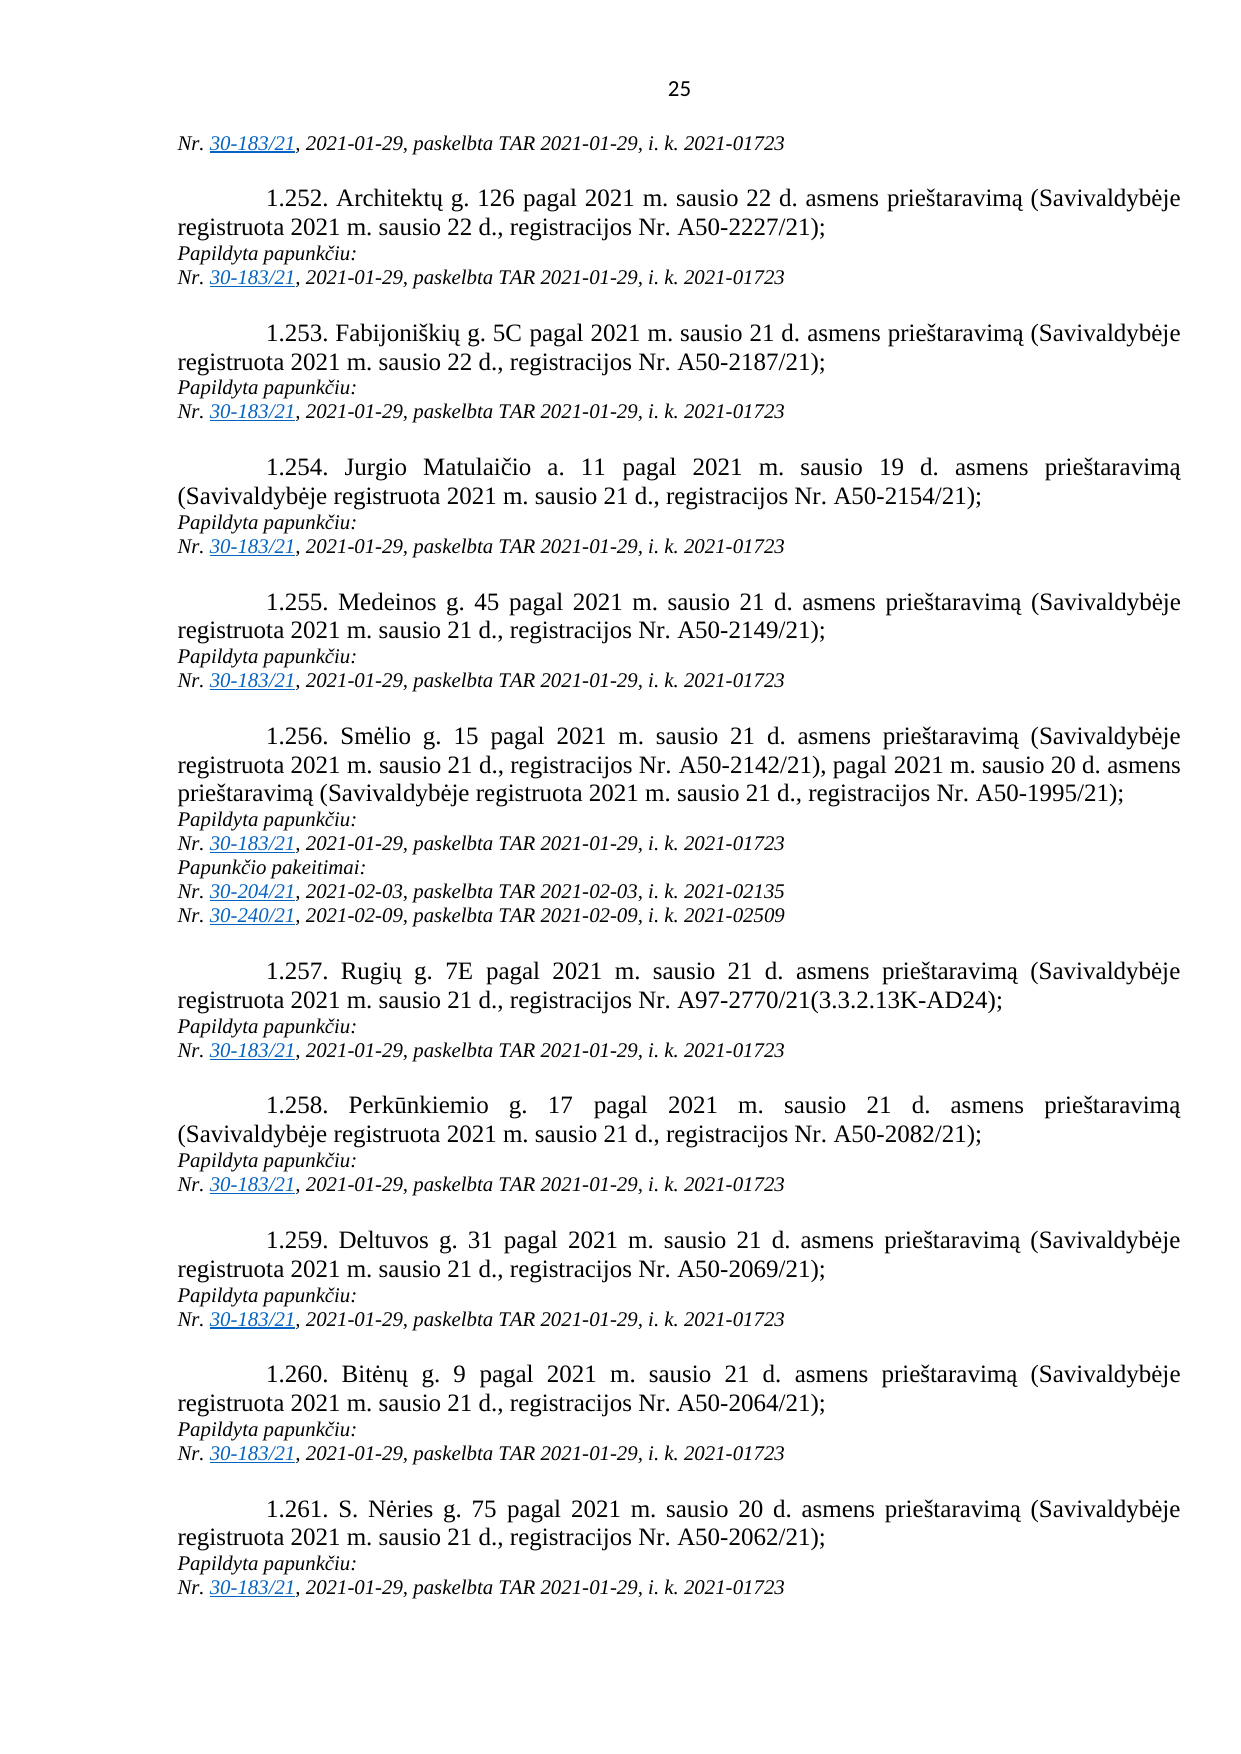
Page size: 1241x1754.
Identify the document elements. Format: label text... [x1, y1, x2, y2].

text Papunkčio pakeitimai: [177, 855, 1181, 879]
text 1.254. Jurgio Matulaičio a. 11 pagal 2021 m. sausio 19 d. asmens prieštaravimą (Savivaldybėje registruota 2021 m. sausio 21 d., registracijos Nr. A50-2154/21); [177, 452, 1181, 510]
text Nr. 30-183/21, 2021-01-29, paskelbta TAR 2021-01-29, i. k. 2021-01723 [177, 1038, 1181, 1062]
text 1.261. S. Nėries g. 75 pagal 2021 m. sausio 20 d. asmens prieštaravimą (Savivaldybėje registruota 2021 m. sausio 21 d., registracijos Nr. A50-2062/21); [177, 1494, 1181, 1551]
text 1.258. Perkūnkiemio g. 17 pagal 2021 m. sausio 21 d. asmens prieštaravimą (Savivaldybėje registruota 2021 m. sausio 21 d., registracijos Nr. A50-2082/21); [177, 1091, 1181, 1148]
text 1.256. Smėlio g. 15 pagal 2021 m. sausio 21 d. asmens prieštaravimą (Savivaldybėje registruota 2021 m. sausio 21 d., registracijos Nr. A50-2142/21), pagal 2021 m. sausio 20 d. asmens prieštaravimą (Savivaldybėje registruota 2021 m. sausio 21 d., registracijos Nr. A50-1995/21); [177, 721, 1181, 807]
text Nr. 30-183/21, 2021-01-29, paskelbta TAR 2021-01-29, i. k. 2021-01723 [177, 1575, 1181, 1599]
text Papildyta papunkčiu: [177, 644, 1181, 668]
text 1.260. Bitėnų g. 9 pagal 2021 m. sausio 21 d. asmens prieštaravimą (Savivaldybėje registruota 2021 m. sausio 21 d., registracijos Nr. A50-2064/21); [177, 1359, 1181, 1417]
text Nr. 30-183/21, 2021-01-29, paskelbta TAR 2021-01-29, i. k. 2021-01723 [177, 831, 1181, 855]
text Nr. 30-183/21, 2021-01-29, paskelbta TAR 2021-01-29, i. k. 2021-01723 [177, 534, 1181, 558]
text Papildyta papunkčiu: [177, 1148, 1181, 1172]
text Nr. 30-183/21, 2021-01-29, paskelbta TAR 2021-01-29, i. k. 2021-01723 [177, 1441, 1181, 1465]
text 1.255. Medeinos g. 45 pagal 2021 m. sausio 21 d. asmens prieštaravimą (Savivaldybėje registruota 2021 m. sausio 21 d., registracijos Nr. A50-2149/21); [177, 587, 1181, 644]
text Papildyta papunkčiu: [177, 510, 1181, 534]
text Papildyta papunkčiu: [177, 1282, 1181, 1307]
text 1.252. Architektų g. 126 pagal 2021 m. sausio 22 d. asmens prieštaravimą (Savivaldybėje registruota 2021 m. sausio 22 d., registracijos Nr. A50-2227/21); [177, 183, 1181, 241]
text Nr. 30-183/21, 2021-01-29, paskelbta TAR 2021-01-29, i. k. 2021-01723 [177, 131, 1181, 155]
text Nr. 30-204/21, 2021-02-03, paskelbta TAR 2021-02-03, i. k. 2021-02135 [177, 879, 1181, 903]
text Nr. 30-183/21, 2021-01-29, paskelbta TAR 2021-01-29, i. k. 2021-01723 [177, 1307, 1181, 1331]
text Papildyta papunkčiu: [177, 375, 1181, 399]
text 1.253. Fabijoniškių g. 5C pagal 2021 m. sausio 21 d. asmens prieštaravimą (Savivaldybėje registruota 2021 m. sausio 22 d., registracijos Nr. A50-2187/21); [177, 318, 1181, 375]
text Nr. 30-183/21, 2021-01-29, paskelbta TAR 2021-01-29, i. k. 2021-01723 [177, 399, 1181, 423]
text Papildyta papunkčiu: [177, 241, 1181, 265]
text Papildyta papunkčiu: [177, 1551, 1181, 1575]
text Nr. 30-183/21, 2021-01-29, paskelbta TAR 2021-01-29, i. k. 2021-01723 [177, 265, 1181, 289]
text Nr. 30-240/21, 2021-02-09, paskelbta TAR 2021-02-09, i. k. 2021-02509 [177, 903, 1181, 927]
text Nr. 30-183/21, 2021-01-29, paskelbta TAR 2021-01-29, i. k. 2021-01723 [177, 1172, 1181, 1196]
text 1.259. Deltuvos g. 31 pagal 2021 m. sausio 21 d. asmens prieštaravimą (Savivaldybėje registruota 2021 m. sausio 21 d., registracijos Nr. A50-2069/21); [177, 1225, 1181, 1282]
text Papildyta papunkčiu: [177, 807, 1181, 831]
text 1.257. Rugių g. 7E pagal 2021 m. sausio 21 d. asmens prieštaravimą (Savivaldybėje registruota 2021 m. sausio 21 d., registracijos Nr. A97-2770/21(3.3.2.13K-AD24); [177, 956, 1181, 1014]
text Papildyta papunkčiu: [177, 1417, 1181, 1441]
text Nr. 30-183/21, 2021-01-29, paskelbta TAR 2021-01-29, i. k. 2021-01723 [177, 668, 1181, 692]
text Papildyta papunkčiu: [177, 1014, 1181, 1038]
